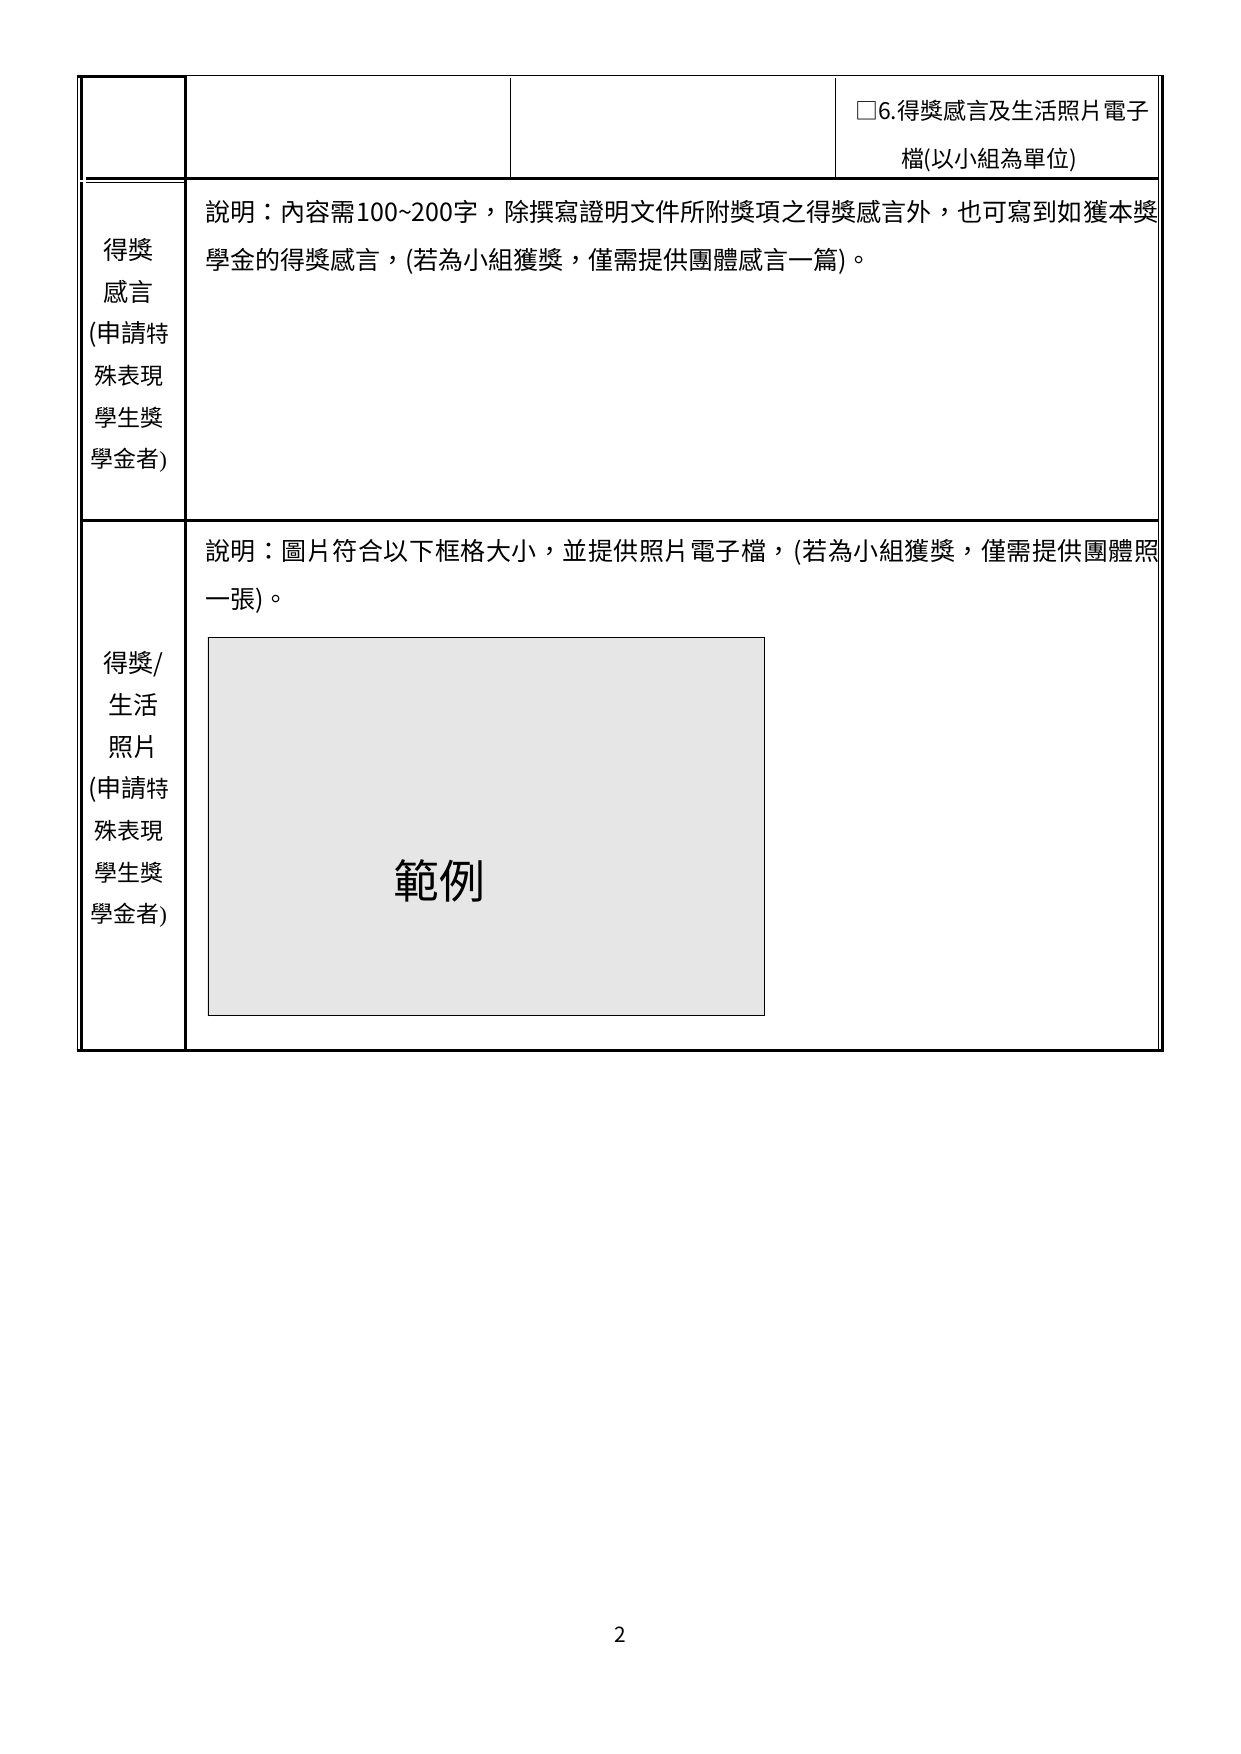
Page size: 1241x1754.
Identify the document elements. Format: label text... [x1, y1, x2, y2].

table_cell [187, 76, 511, 177]
table_cell 得獎/ 生活 照片 (申請特殊表現 學生獎 學金者) [83, 522, 184, 1049]
table_cell [83, 78, 184, 177]
table_cell [511, 76, 836, 177]
table_cell 說明：圖片符合以下框格大小，並提供照片電子檔，(若為小組獲獎，僅需提供團體照一張)。 [187, 522, 1158, 1049]
table_cell □6.得獎感言及生活照片電子檔(以小組為單位) [836, 76, 1158, 177]
table_cell 說明：內容需100~200字，除撰寫證明文件所附獎項之得獎感言外，也可寫到如獲本獎學金的得獎感言，(若為小組獲獎，僅需提供團體感言一篇)。 [187, 180, 1158, 519]
table_cell 得獎 感言 (申請特殊表現 學生獎 學金者) [80, 177, 184, 519]
